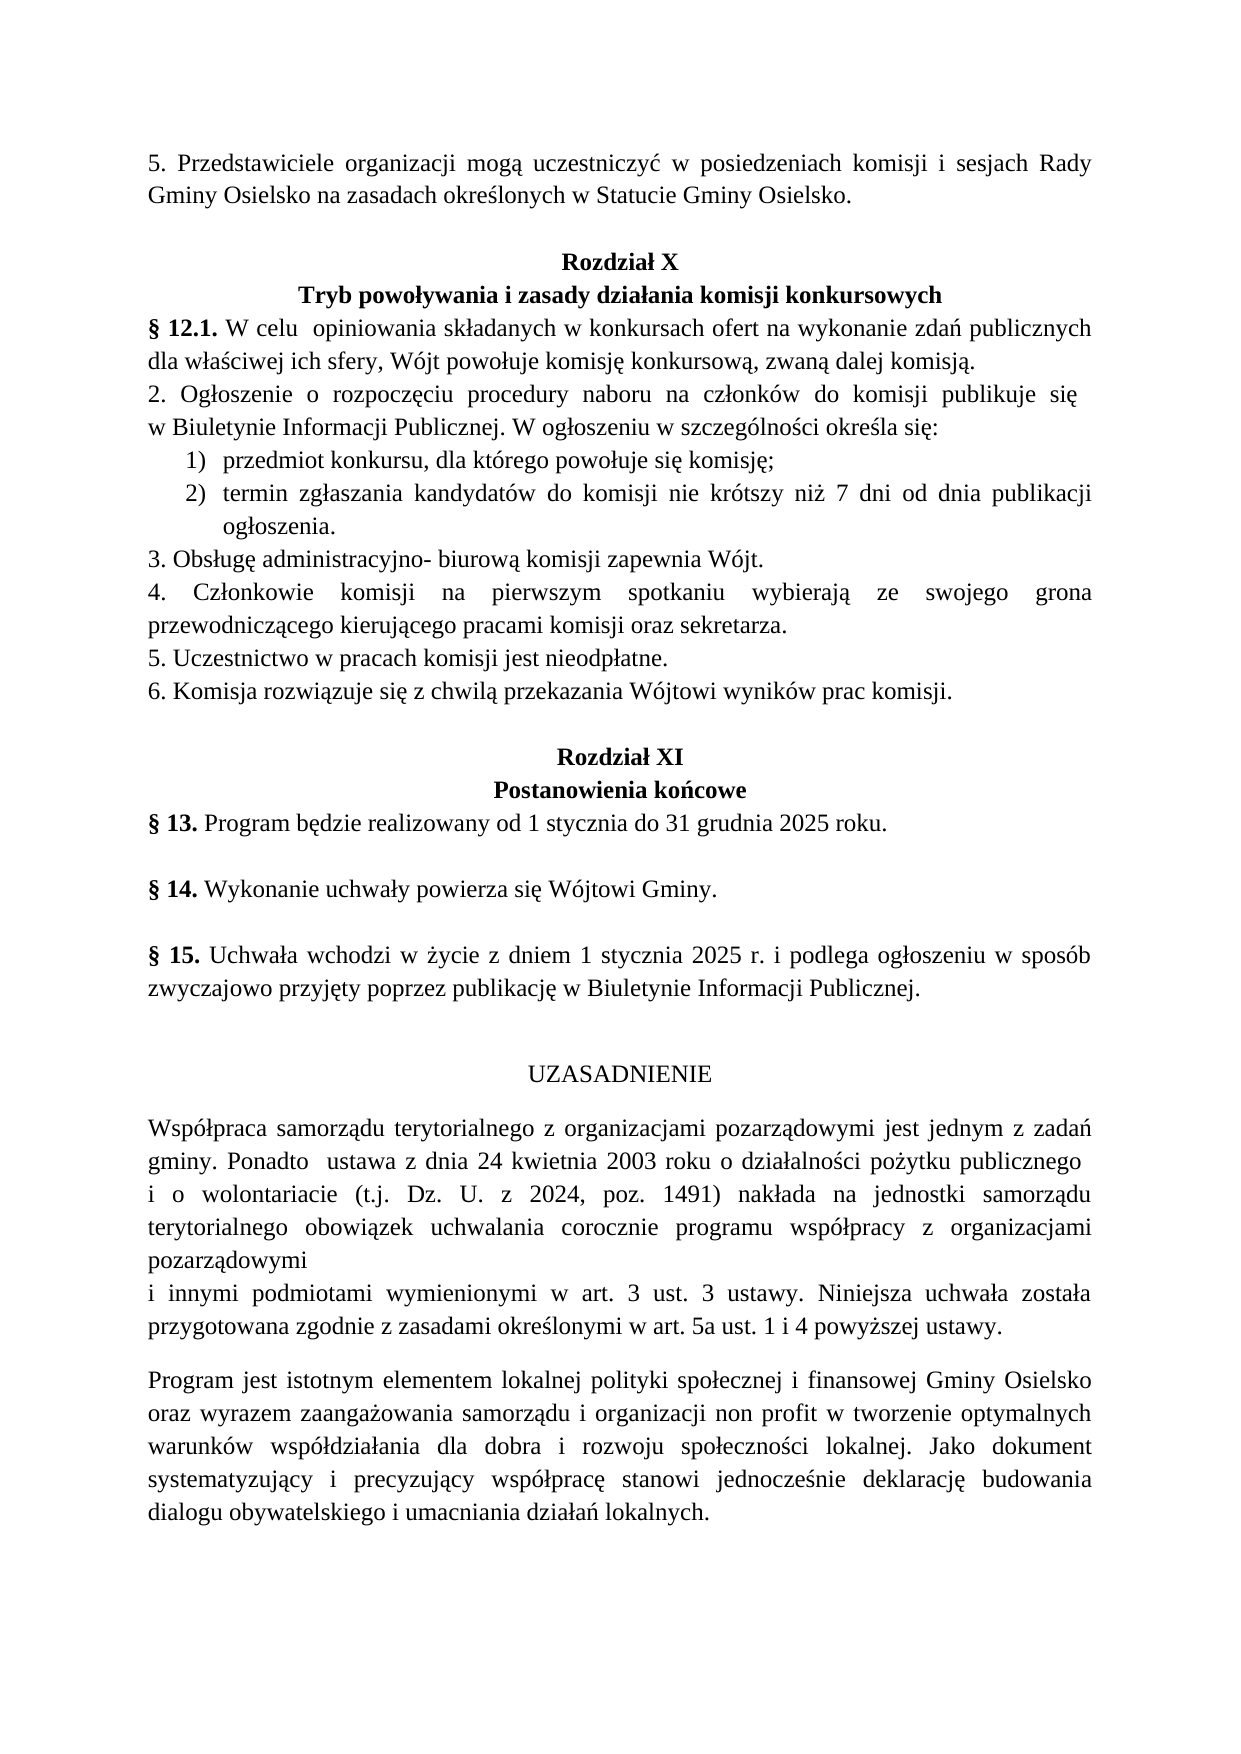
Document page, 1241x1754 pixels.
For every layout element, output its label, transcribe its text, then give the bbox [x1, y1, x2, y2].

text § 14. Wykonanie uchwały powierza się Wójtowi Gminy. [148, 874, 1093, 903]
text Program jest istotnym elementem lokalnej polityki społecznej i finansowej Gminy Osielsko oraz wyrazem zaangażowania samorządu i organizacji non profit w tworzenie optymalnych warunków współdziałania dla dobra i rozwoju społeczności lokalnej. Jako dokument systematyzujący i precyzujący współpracę stanowi jednocześnie deklarację budowania dialogu obywatelskiego i umacniania działań lokalnych. [148, 1365, 1093, 1526]
list 3. Obsługę administracyjno- biurową komisji zapewnia Wójt. [148, 544, 1093, 573]
text Współpraca samorządu terytorialnego z organizacjami pozarządowymi jest jednym z zadań gminy. Ponadto ustawa z dnia 24 kwietnia 2003 roku o działalności pożytku publicznego i o wolontariacie (t.j. Dz. U. z 2024, poz. 1491) nakłada na jednostki samorządu terytorialnego obowiązek uchwalania corocznie programu współpracy z organizacjami pozarządowymi i innymi podmiotami wymienionymi w art. 3 ust. 3 ustawy. Niniejsza uchwała została przygotowana zgodnie z zasadami określonymi w art. 5a ust. 1 i 4 powyższej ustawy. [148, 1113, 1093, 1340]
list Rozdział X [148, 247, 1093, 275]
list Tryb powoływania i zasady działania komisji konkursowych [148, 280, 1093, 308]
list termin zgłaszania kandydatów do komisji nie krótszy niż 7 dni od dnia publikacji ogłoszenia. [185, 478, 1093, 539]
list 2. Ogłoszenie o rozpoczęciu procedury naboru na członków do komisji publikuje się w Biuletynie Informacji Publicznej. W ogłoszeniu w szczególności określa się: [148, 379, 1093, 441]
text Rozdział XI Postanowienia końcowe [148, 742, 1093, 804]
list 5. Przedstawiciele organizacji mogą uczestniczyć w posiedzeniach komisji i sesjach Rady Gminy Osielsko na zasadach określonych w Statucie Gminy Osielsko. [148, 148, 1093, 209]
list 4. Członkowie komisji na pierwszym spotkaniu wybierają ze swojego grona przewodniczącego kierującego pracami komisji oraz sekretarza. [148, 577, 1093, 639]
list § 12.1. W celu opiniowania składanych w konkursach ofert na wykonanie zdań publicznych dla właściwej ich sfery, Wójt powołuje komisję konkursową, zwaną dalej komisją. [148, 313, 1093, 374]
text § 13. Program będzie realizowany od 1 stycznia do 31 grudnia 2025 roku. [148, 808, 1093, 837]
list 5. Uczestnictwo w pracach komisji jest nieodpłatne. [148, 643, 1093, 672]
text UZASADNIENIE [148, 1059, 1093, 1088]
list przedmiot konkursu, dla którego powołuje się komisję; [185, 445, 1093, 473]
list 6. Komisja rozwiązuje się z chwilą przekazania Wójtowi wyników prac komisji. [148, 676, 1093, 705]
text § 15. Uchwała wchodzi w życie z dniem 1 stycznia 2025 r. i podlega ogłoszeniu w sposób zwyczajowo przyjęty poprzez publikację w Biuletynie Informacji Publicznej. [148, 940, 1093, 1002]
